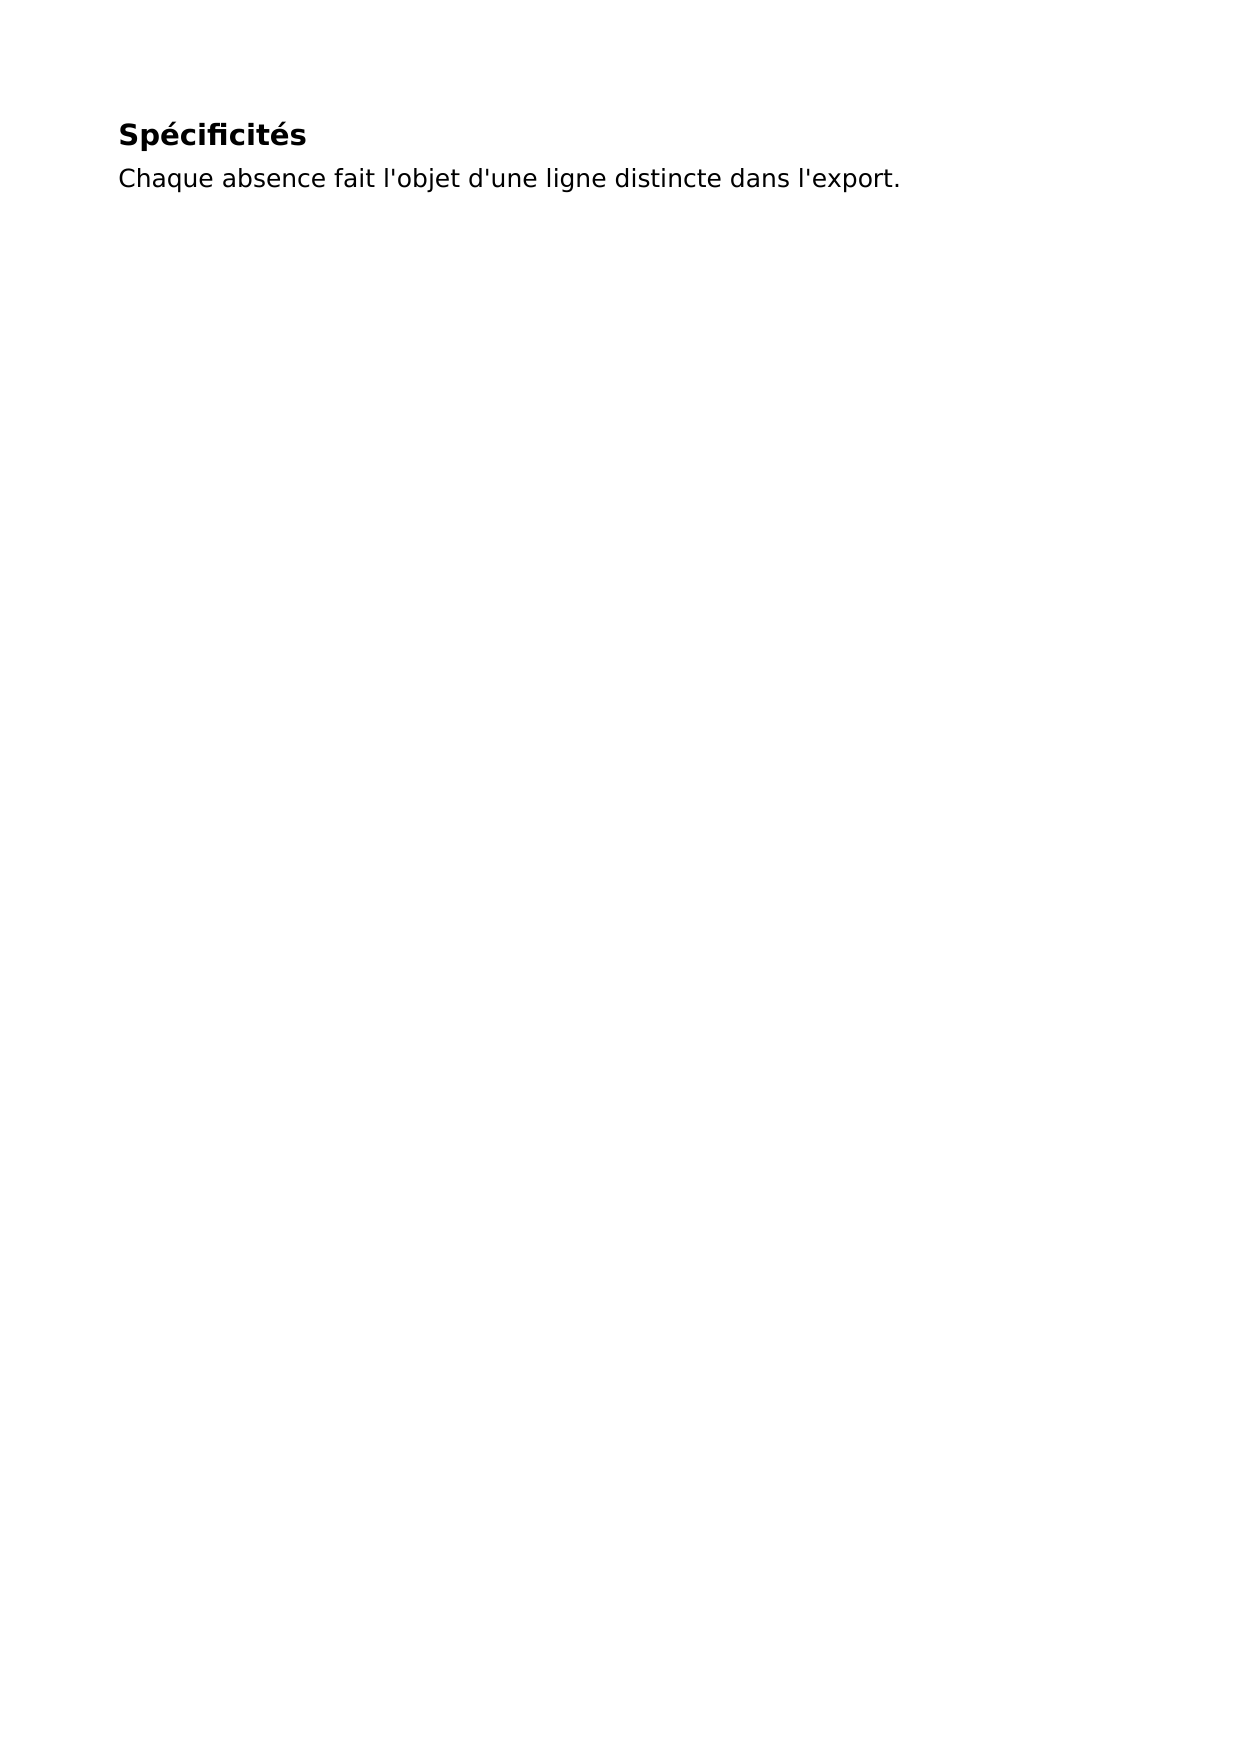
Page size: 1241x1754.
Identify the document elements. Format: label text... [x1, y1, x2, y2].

subtitle Spécificités [118, 118, 1122, 152]
text Chaque absence fait l'objet d'une ligne distincte dans l'export. [118, 164, 1122, 194]
